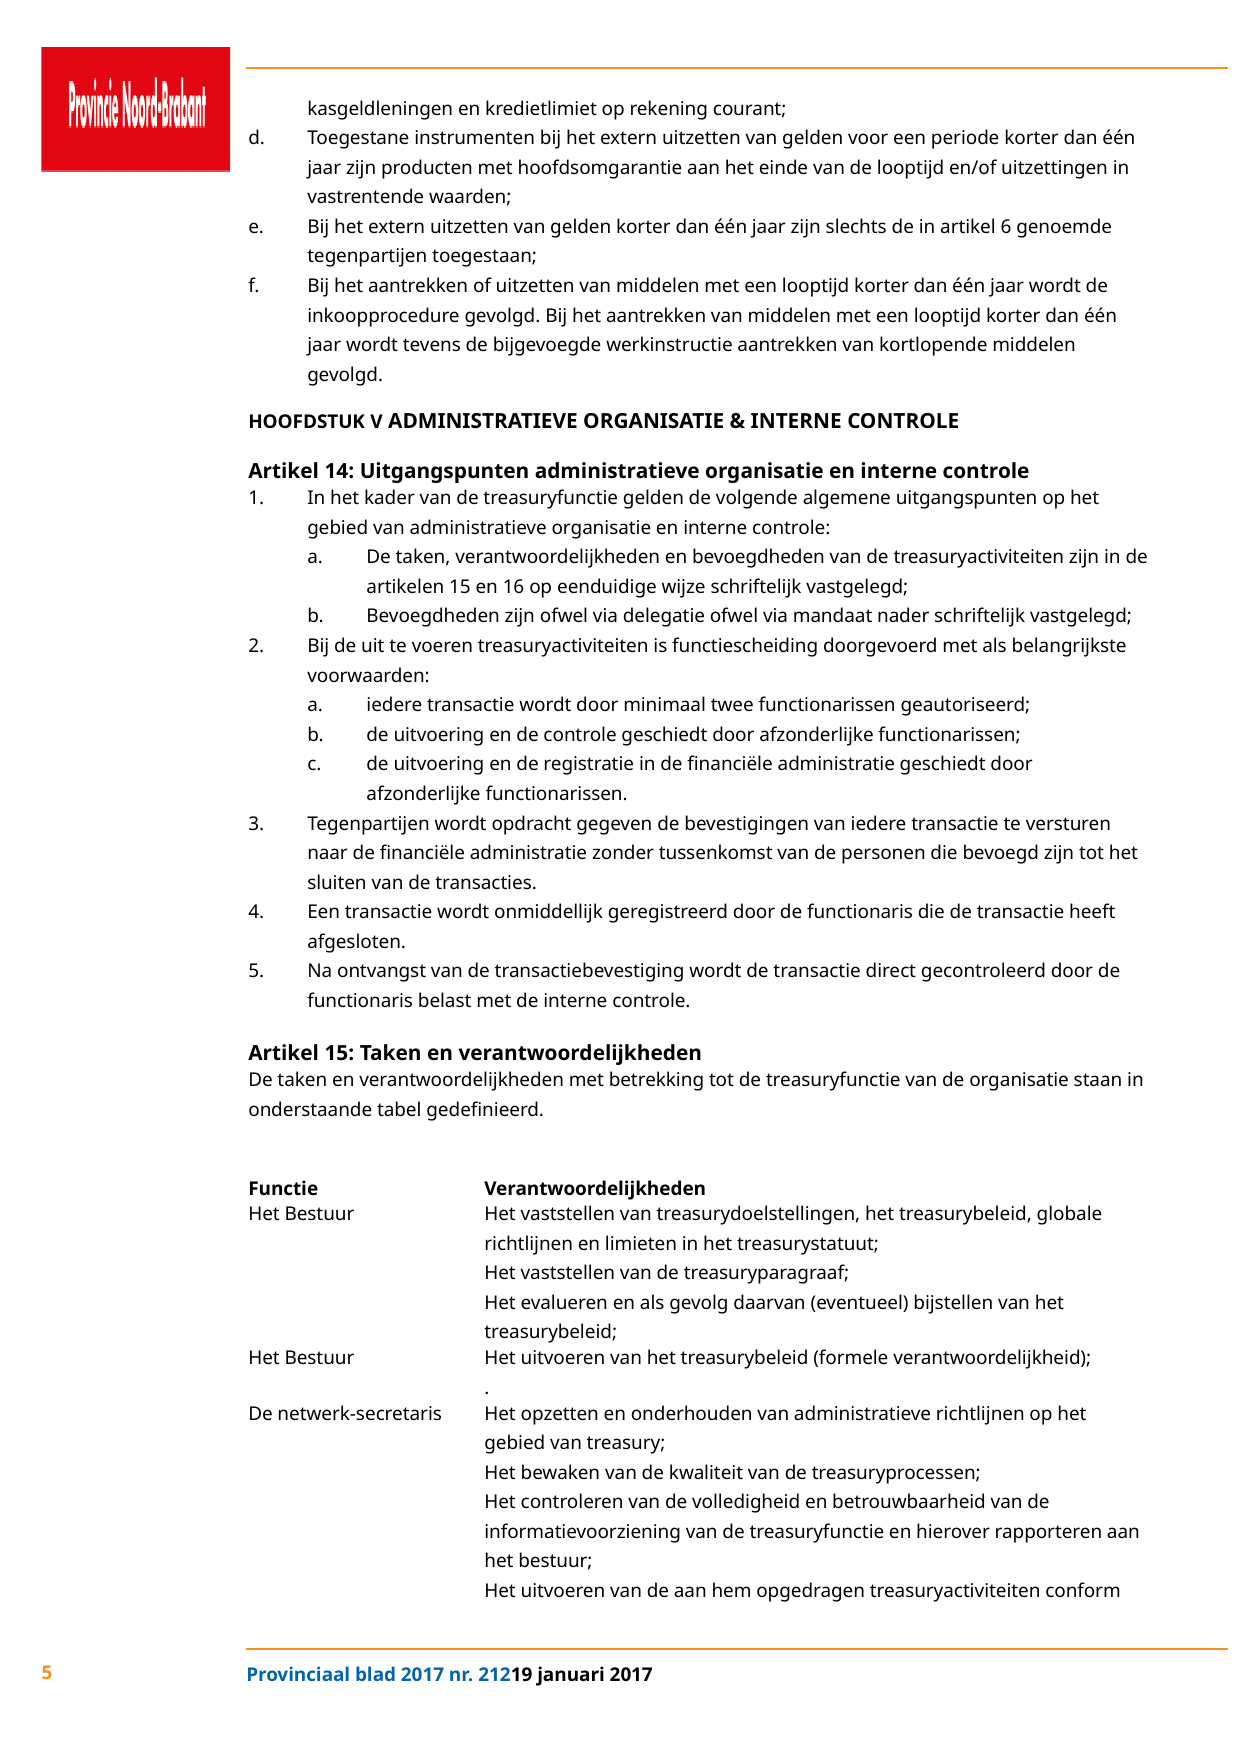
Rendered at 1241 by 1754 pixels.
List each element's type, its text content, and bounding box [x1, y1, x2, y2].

table_cell Het opzetten en onderhouden van administratieve richtlijnen op het gebied van treasury; Het bewaken van de kwaliteit van de treasuryprocessen; Het controleren van de volledigheid en betrouwbaarheid van de informatievoorziening van de treasuryfunctie en hierover rapporteren aan het bestuur; Het uitvoeren van de aan hem opgedragen treasuryactiviteiten conform [484, 1400, 1152, 1603]
text Artikel 14: Uitgangspunten administratieve organisatie en interne controle [248, 456, 1152, 484]
table_header Functie [248, 1175, 484, 1200]
table_cell De netwerk-secretaris [248, 1400, 484, 1603]
list Bij het aantrekken of uitzetten van middelen met een looptijd korter dan één jaar wordt de inkoopprocedure gevolgd. Bij het aantrekken van middelen met een looptijd korter dan één jaar wordt tevens de bijgevoegde werkinstructie aantrekken van kortlopende middelen gevolgd. [248, 272, 1152, 387]
table_header Verantwoordelijkheden [484, 1175, 1152, 1200]
text Artikel 15: Taken en verantwoordelijkheden [248, 1038, 1152, 1066]
list iedere transactie wordt door minimaal twee functionarissen geautoriseerd; [307, 691, 1152, 717]
list Een transactie wordt onmiddellijk geregistreerd door de functionaris die de transactie heeft afgesloten. [248, 898, 1152, 954]
list kasgeldleningen en kredietlimiet op rekening courant; [248, 95, 1152, 121]
table_cell Het Bestuur [248, 1345, 484, 1400]
list Toegestane instrumenten bij het extern uitzetten van gelden voor een periode korter dan één jaar zijn producten met hoofdsomgarantie aan het einde van de looptijd en/of uitzettingen in vastrentende waarden; [248, 124, 1152, 209]
table_cell Het Bestuur [248, 1200, 484, 1344]
list de uitvoering en de controle geschiedt door afzonderlijke functionarissen; [307, 721, 1152, 747]
list de uitvoering en de registratie in de financiële administratie geschiedt door afzonderlijke functionarissen. [307, 751, 1152, 806]
text De taken en verantwoordelijkheden met betrekking tot de treasuryfunctie van de organisatie staan in onderstaande tabel gedefinieerd. [248, 1066, 1152, 1121]
list In het kader van de treasuryfunctie gelden de volgende algemene uitgangspunten op het gebied van administratieve organisatie en interne controle: [248, 484, 1152, 540]
list Tegenpartijen wordt opdracht gegeven de bevestigingen van iedere transactie te versturen naar de financiële administratie zonder tussenkomst van de personen die bevoegd zijn tot het sluiten van de transacties. [248, 810, 1152, 895]
list Bevoegdheden zijn ofwel via delegatie ofwel via mandaat nader schriftelijk vastgelegd; [307, 603, 1152, 628]
list Na ontvangst van de transactiebevestiging wordt de transactie direct gecontroleerd door de functionaris belast met de interne controle. [248, 958, 1152, 1013]
list De taken, verantwoordelijkheden en bevoegdheden van de treasuryactiviteiten zijn in de artikelen 15 en 16 op eenduidige wijze schriftelijk vastgelegd; [307, 543, 1152, 599]
picture [41, 47, 231, 172]
table_cell Het uitvoeren van het treasurybeleid (formele verantwoordelijkheid); . [484, 1345, 1152, 1400]
list Bij het extern uitzetten van gelden korter dan één jaar zijn slechts de in artikel 6 genoemde tegenpartijen toegestaan; [248, 213, 1152, 268]
table_cell Het vaststellen van treasurydoelstellingen, het treasurybeleid, globale richtlijnen en limieten in het treasurystatuut; Het vaststellen van de treasuryparagraaf; Het evalueren en als gevolg daarvan (eventueel) bijstellen van het treasurybeleid; [484, 1200, 1152, 1344]
text HOOFDSTUK V ADMINISTRATIEVE ORGANISATIE & INTERNE CONTROLE [248, 407, 1152, 435]
list Bij de uit te voeren treasuryactiviteiten is functiescheiding doorgevoerd met als belangrijkste voorwaarden: [248, 632, 1152, 688]
